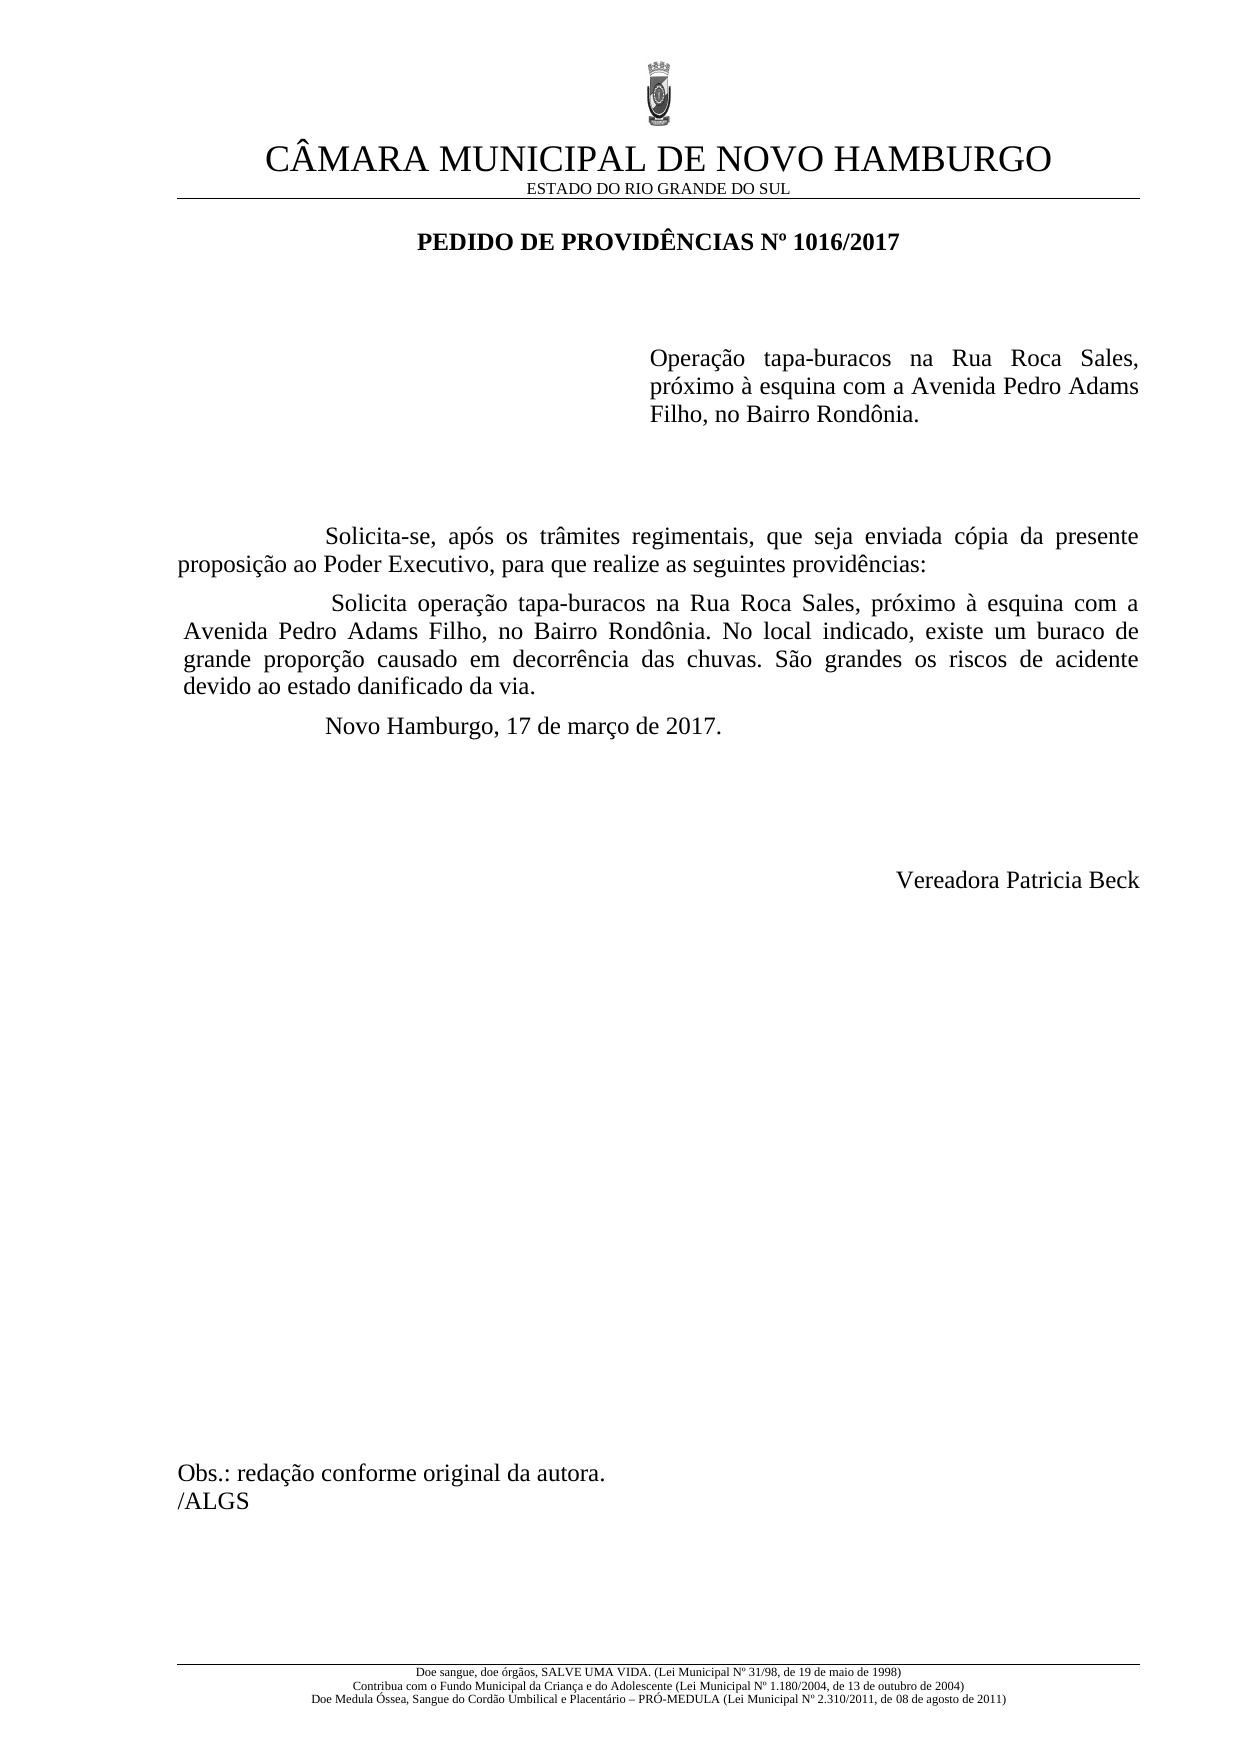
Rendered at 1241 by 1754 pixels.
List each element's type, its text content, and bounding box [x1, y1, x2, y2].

text PEDIDO DE PROVIDÊNCIAS Nº 1016/2017 [177, 228, 1140, 256]
text /ALGS [177, 1487, 1140, 1515]
text Vereadora Patricia Beck [177, 866, 1140, 893]
text Solicita-se, após os trâmites regimentais, que seja enviada cópia da presente proposição ao Poder Executivo, para que realize as seguintes providências: [177, 522, 1140, 578]
text Operação tapa-buracos na Rua Roca Sales, próximo à esquina com a Avenida Pedro Adams Filho, no Bairro Rondônia. [649, 344, 1140, 428]
text Obs.: redação conforme original da autora. [177, 1459, 1140, 1487]
text Solicita operação tapa-buracos na Rua Roca Sales, próximo à esquina com a Avenida Pedro Adams Filho, no Bairro Rondônia. No local indicado, existe um buraco de grande proporção causado em decorrência das chuvas. São grandes os riscos de acidente devido ao estado danificado da via. [183, 589, 1140, 700]
text Novo Hamburgo, 17 de março de 2017. [177, 712, 1140, 740]
